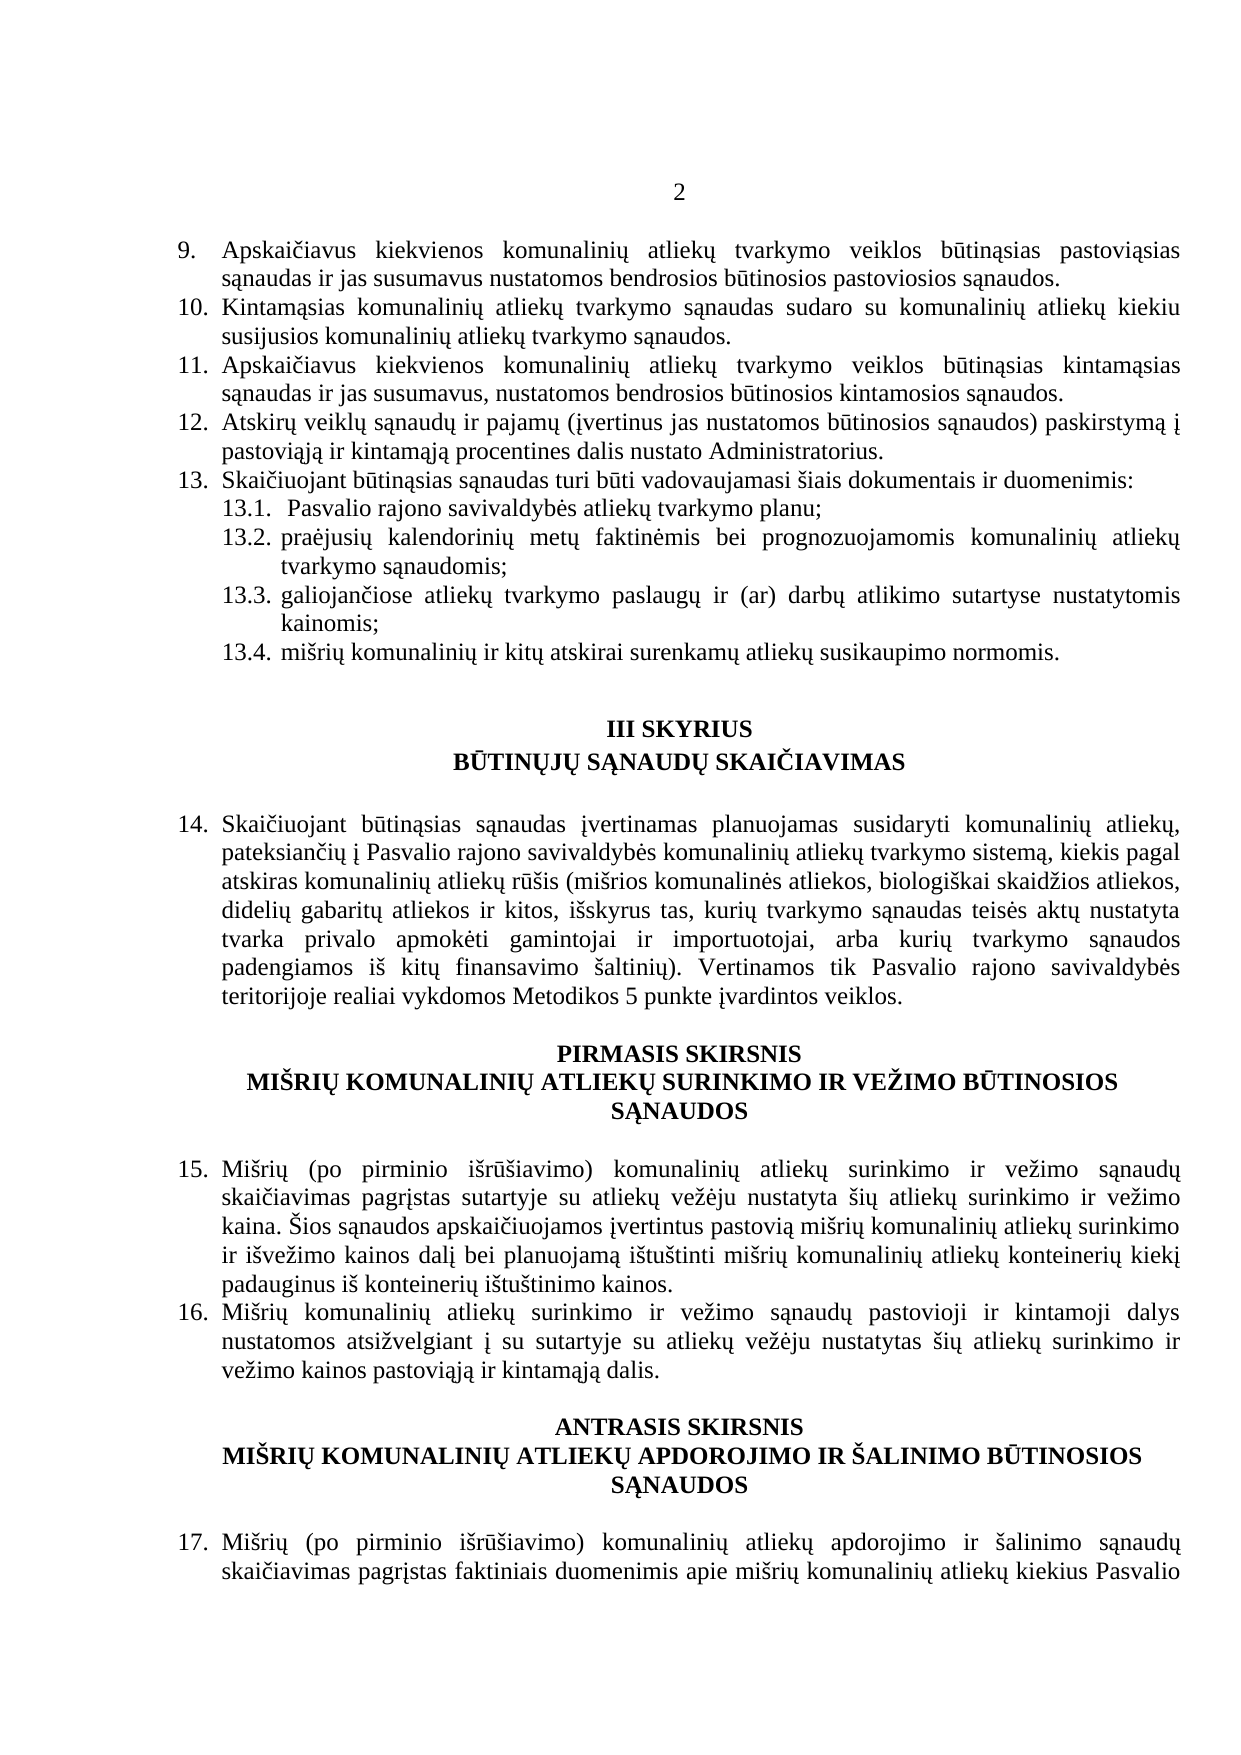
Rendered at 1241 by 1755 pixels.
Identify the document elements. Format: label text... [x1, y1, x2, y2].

text 9. Apskaičiavus kiekvienos komunalinių atliekų tvarkymo veiklos būtinąsias pastoviąsias sąnaudas ir jas susumavus nustatomos bendrosios būtinosios pastoviosios sąnaudos. [177, 235, 1181, 292]
text 10. Kintamąsias komunalinių atliekų tvarkymo sąnaudas sudaro su komunalinių atliekų kiekiu susijusios komunalinių atliekų tvarkymo sąnaudos. [177, 292, 1181, 350]
text 13.3. galiojančiose atliekų tvarkymo paslaugų ir (ar) darbų atlikimo sutartyse nustatytomis kainomis; [222, 580, 1181, 637]
text ANTRASIS SKIRSNIS [177, 1412, 1181, 1441]
text 12. Atskirų veiklų sąnaudų ir pajamų (įvertinus jas nustatomos būtinosios sąnaudos) paskirstymą į pastoviąją ir kintamąją procentines dalis nustato Administratorius. [177, 407, 1181, 465]
text MIŠRIŲ KOMUNALINIŲ ATLIEKŲ APDOROJIMO IR ŠALINIMO BŪTINOSIOS SĄNAUDOS [177, 1441, 1181, 1499]
text 13.4. mišrių komunalinių ir kitų atskirai surenkamų atliekų susikaupimo normomis. [222, 637, 1181, 666]
text PIRMASIS SKIRSNIS [177, 1039, 1181, 1067]
text 13.2. praėjusių kalendorinių metų faktinėmis bei prognozuojamomis komunalinių atliekų tvarkymo sąnaudomis; [222, 522, 1181, 580]
text 17. Mišrių (po pirminio išrūšiavimo) komunalinių atliekų apdorojimo ir šalinimo sąnaudų skaičiavimas pagrįstas faktiniais duomenimis apie mišrių komunalinių atliekų kiekius Pasvalio [177, 1527, 1181, 1585]
text 13. Skaičiuojant būtinąsias sąnaudas turi būti vadovaujamasi šiais dokumentais ir duomenimis: [177, 465, 1181, 493]
text 13.1. Pasvalio rajono savivaldybės atliekų tvarkymo planu; [222, 493, 1181, 522]
text 11. Apskaičiavus kiekvienos komunalinių atliekų tvarkymo veiklos būtinąsias kintamąsias sąnaudas ir jas susumavus, nustatomos bendrosios būtinosios kintamosios sąnaudos. [177, 350, 1181, 407]
text BŪTINŲJŲ SĄNAUDŲ SKAIČIAVIMAS [177, 747, 1181, 776]
text MIŠRIŲ KOMUNALINIŲ ATLIEKŲ SURINKIMO IR VEŽIMO BŪTINOSIOS SĄNAUDOS [177, 1067, 1181, 1125]
text 14. Skaičiuojant būtinąsias sąnaudas įvertinamas planuojamas susidaryti komunalinių atliekų, pateksiančių į Pasvalio rajono savivaldybės komunalinių atliekų tvarkymo sistemą, kiekis pagal atskiras komunalinių atliekų rūšis (mišrios komunalinės atliekos, biologiškai skaidžios atliekos, didelių gabaritų atliekos ir kitos, išskyrus tas, kurių tvarkymo sąnaudas teisės aktų nustatyta tvarka privalo apmokėti gamintojai ir importuotojai, arba kurių tvarkymo sąnaudos padengiamos iš kitų finansavimo šaltinių). Vertinamos tik Pasvalio rajono savivaldybės teritorijoje realiai vykdomos Metodikos 5 punkte įvardintos veiklos. [177, 809, 1181, 1010]
text III SKYRIUS [177, 714, 1181, 743]
text 15. Mišrių (po pirminio išrūšiavimo) komunalinių atliekų surinkimo ir vežimo sąnaudų skaičiavimas pagrįstas sutartyje su atliekų vežėju nustatyta šių atliekų surinkimo ir vežimo kaina. Šios sąnaudos apskaičiuojamos įvertintus pastovią mišrių komunalinių atliekų surinkimo ir išvežimo kainos dalį bei planuojamą ištuštinti mišrių komunalinių atliekų konteinerių kiekį padauginus iš konteinerių ištuštinimo kainos. [177, 1154, 1181, 1297]
text 16. Mišrių komunalinių atliekų surinkimo ir vežimo sąnaudų pastovioji ir kintamoji dalys nustatomos atsižvelgiant į su sutartyje su atliekų vežėju nustatytas šių atliekų surinkimo ir vežimo kainos pastoviąją ir kintamąją dalis. [177, 1297, 1181, 1384]
